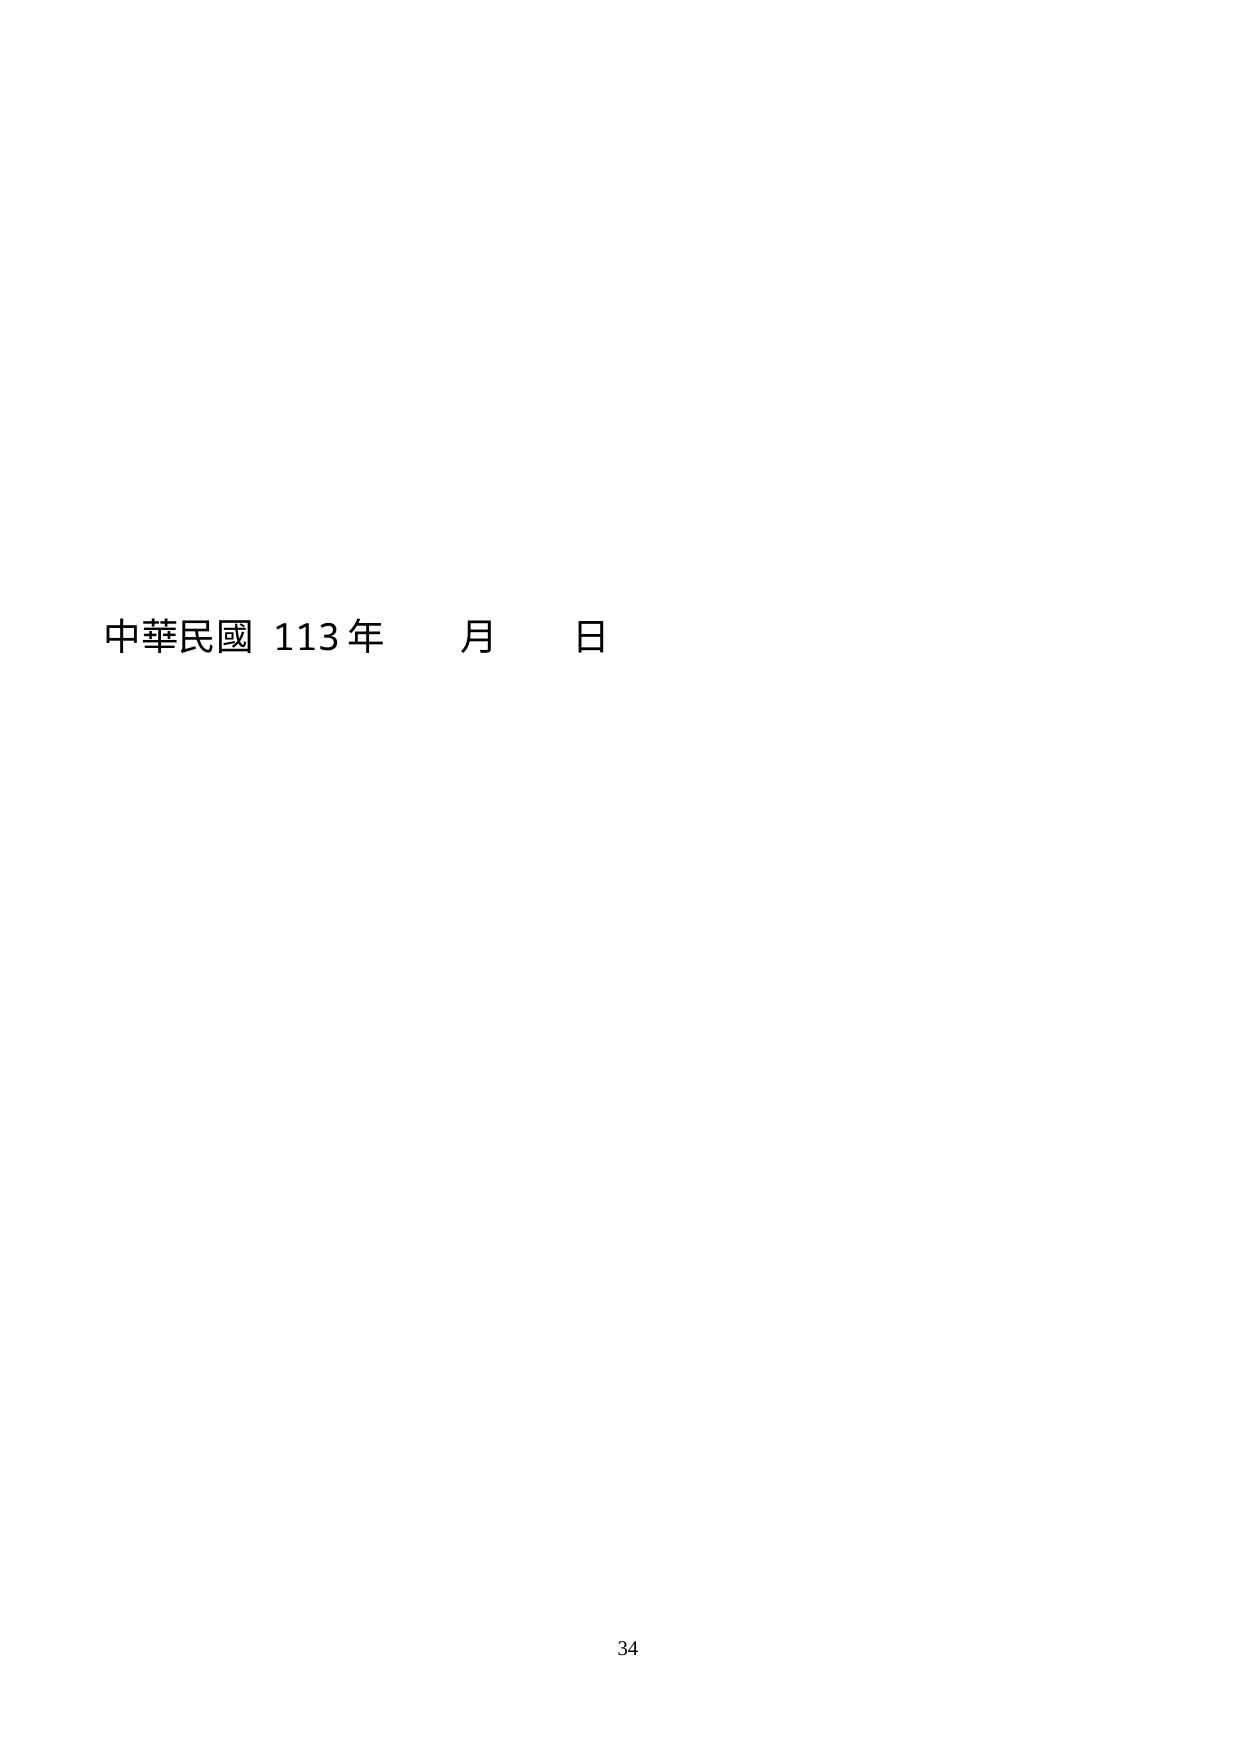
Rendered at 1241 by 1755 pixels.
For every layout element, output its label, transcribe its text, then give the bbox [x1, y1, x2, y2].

text 中華民國 113年 月 日 [103, 606, 1152, 661]
